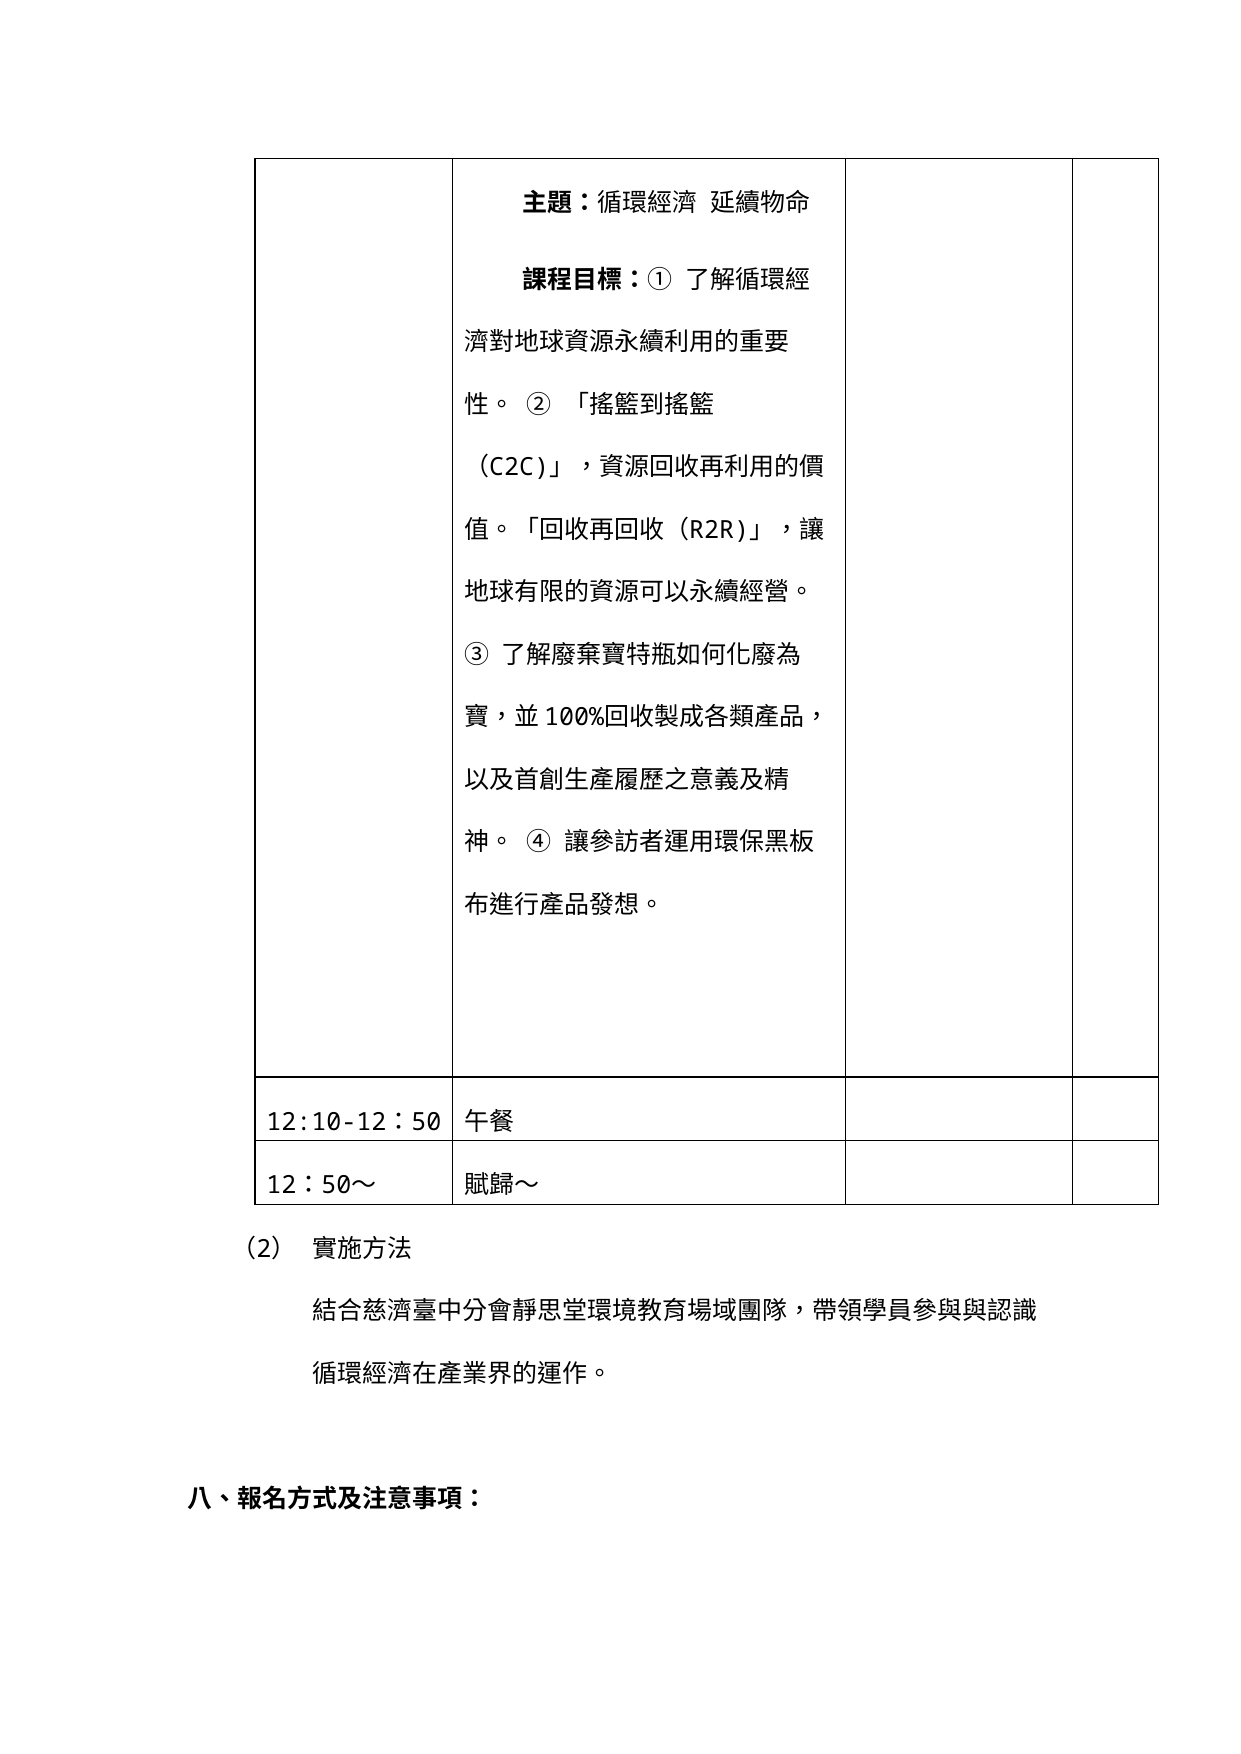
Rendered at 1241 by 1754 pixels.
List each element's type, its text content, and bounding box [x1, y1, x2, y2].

table_cell [1073, 1141, 1158, 1203]
table_cell [846, 1141, 1072, 1203]
table_cell 賦歸〜 [453, 1141, 845, 1203]
table_cell [846, 1078, 1072, 1140]
table_cell [1073, 159, 1158, 1076]
text 結合慈濟臺中分會靜思堂環境教育場域團隊，帶領學員參與與認識循環經濟在產業界的運作。 [312, 1267, 1053, 1392]
table_cell [846, 159, 1072, 1076]
table_cell [256, 159, 452, 1076]
table_cell 午餐 [453, 1078, 845, 1140]
text 八、報名方式及注意事項： [187, 1454, 1053, 1517]
table_cell [1073, 1078, 1158, 1140]
table_cell 12:10-12：50 [256, 1078, 452, 1140]
list 實施方法 [231, 1204, 1053, 1267]
table_cell 主題：循環經濟 延續物命 課程目標：① 了解循環經濟對地球資源永續利用的重要性。 ② 「搖籃到搖籃（C2C)」，資源回收再利用的價值。「回收再回收（R2R)」，讓地球有限的資源可以永續經營。 ③ 了解廢棄寶特瓶如何化廢為寶，並100%回收製成各類產品，以及首創生產履歷之意義及精神。 ④ 讓參訪者運用環保黑板布進行產品發想。 [453, 159, 845, 1076]
table_cell 12：50〜 [256, 1141, 452, 1203]
